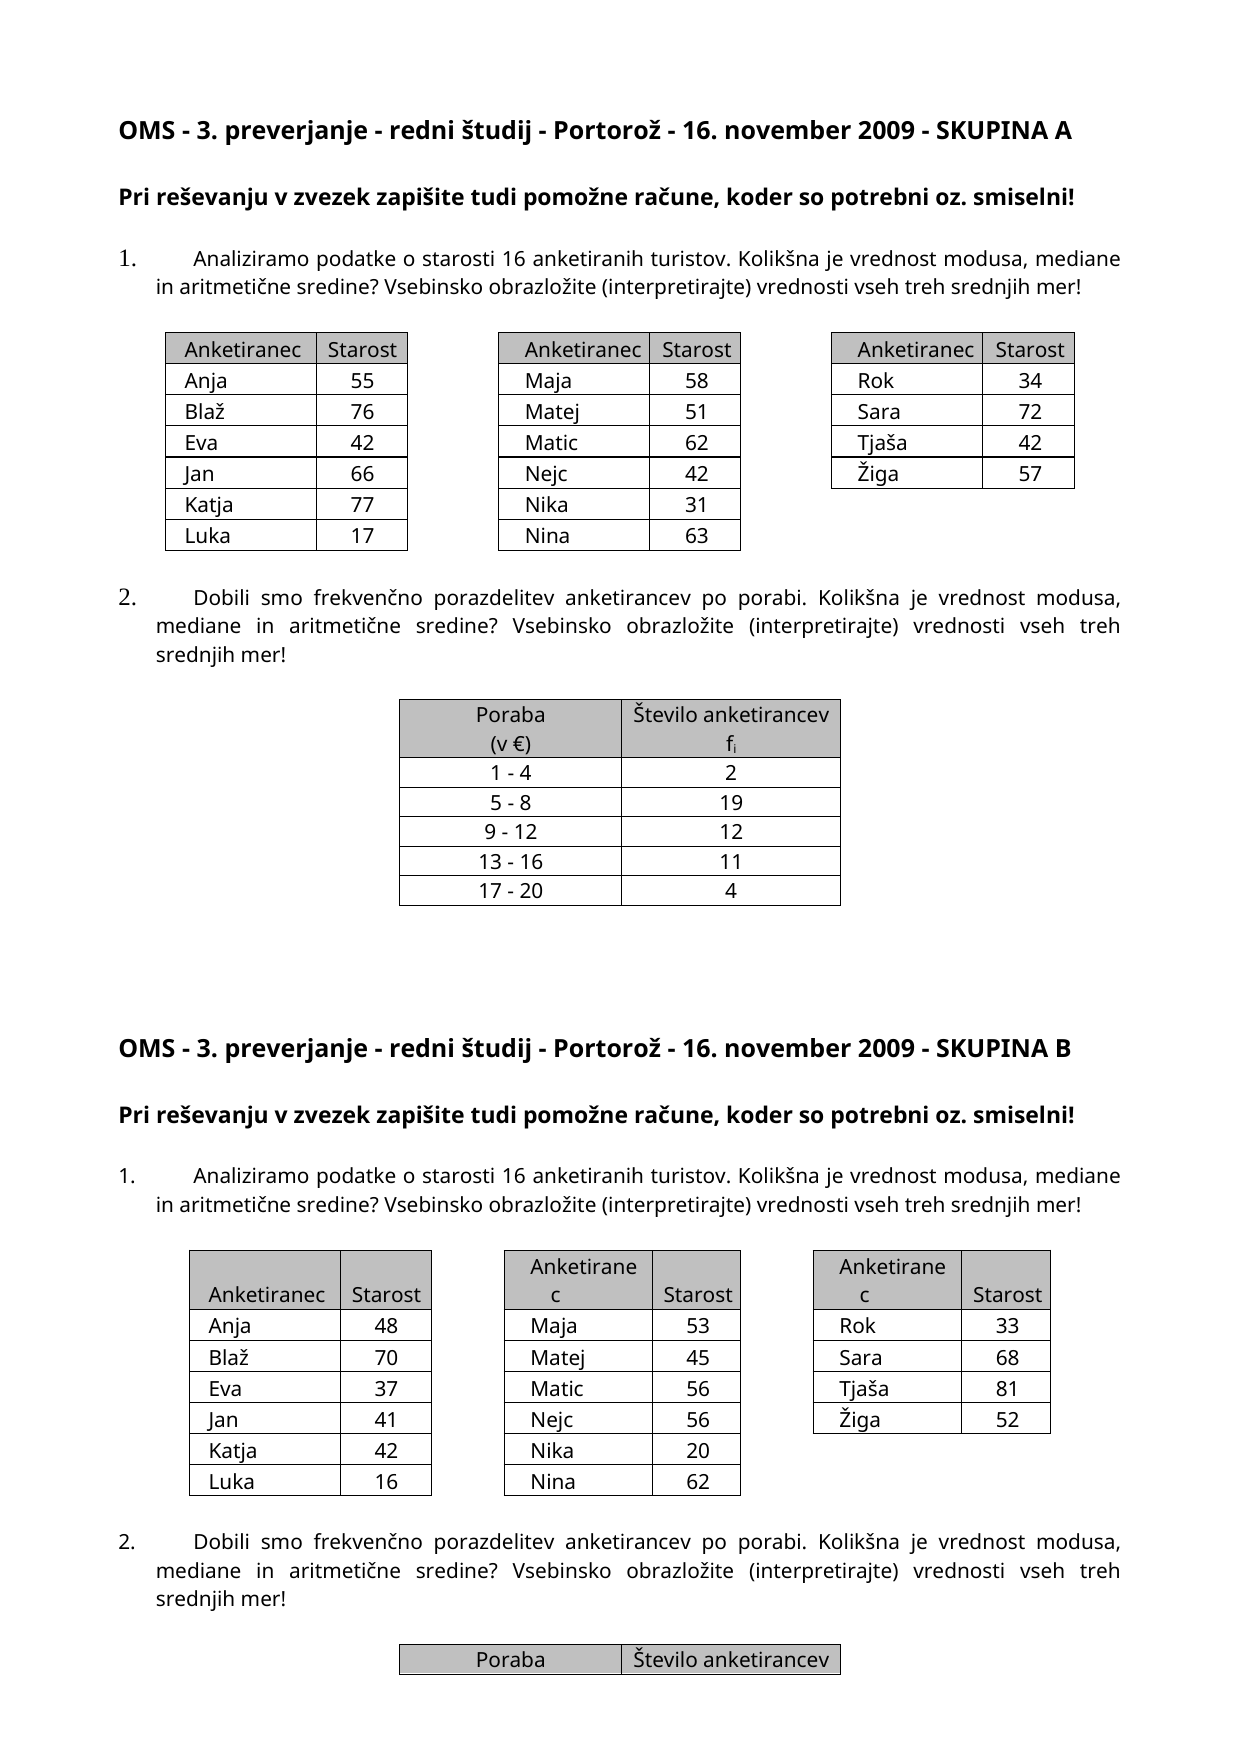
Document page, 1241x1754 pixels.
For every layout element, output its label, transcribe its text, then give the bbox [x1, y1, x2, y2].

text Pri reševanju v zvezek zapišite tudi pomožne račune, koder so potrebni oz. smiselni! [118, 1099, 1122, 1130]
table_cell 48 [341, 1310, 431, 1340]
table_cell 4 [622, 876, 840, 905]
table_cell 52 [962, 1403, 1050, 1433]
table_cell [741, 425, 831, 456]
list Analiziramo podatke o starosti 16 anketiranih turistov. Kolikšna je vrednost modusa, mediane in aritmetične sredine? Vsebinsko obrazložite (interpretirajte) vrednosti vseh treh srednjih mer! [118, 243, 1122, 301]
table_cell 81 [962, 1372, 1050, 1402]
table_cell Eva [166, 426, 316, 456]
table_cell [741, 488, 1074, 518]
table_cell Rok [832, 364, 982, 394]
table_cell Eva [190, 1372, 340, 1402]
table_header Število anketirancev fi [622, 700, 840, 757]
table_cell Anja [190, 1310, 340, 1340]
table_cell 41 [341, 1403, 431, 1433]
table_cell [741, 1402, 813, 1433]
table_header [741, 1250, 813, 1309]
table_cell 33 [962, 1310, 1050, 1340]
table_cell [741, 519, 1074, 549]
table_cell 62 [653, 1465, 740, 1495]
table_cell [741, 1340, 813, 1371]
table_cell [432, 1371, 504, 1402]
table_cell 72 [983, 395, 1074, 425]
table_cell Tjaša [814, 1372, 961, 1402]
table_cell Matic [505, 1372, 652, 1402]
table_header [408, 332, 498, 363]
table_cell [432, 1464, 504, 1495]
table_cell 76 [317, 395, 407, 425]
table_cell 70 [341, 1341, 431, 1371]
table_cell Anja [166, 364, 316, 394]
table_cell [432, 1433, 504, 1464]
table_cell 20 [653, 1434, 740, 1464]
text OMS - 3. preverjanje - redni študij - Portorož - 16. november 2009 - SKUPINA B [118, 1031, 1122, 1065]
table_cell Rok [814, 1310, 961, 1340]
table_cell [741, 363, 831, 394]
table_cell [408, 363, 498, 394]
table_cell 53 [653, 1310, 740, 1340]
table_cell 17 [317, 520, 407, 549]
table_cell 42 [650, 458, 740, 487]
table_cell Matej [505, 1341, 652, 1371]
table_cell 5 - 8 [400, 788, 621, 816]
table_cell Nejc [505, 1403, 652, 1433]
table_cell Jan [190, 1403, 340, 1433]
table_header Starost [317, 333, 407, 363]
table_header Anketiranec [832, 333, 982, 363]
table_cell Blaž [190, 1341, 340, 1371]
table_cell 63 [650, 520, 740, 549]
table_cell 31 [650, 489, 740, 518]
table_header Starost [653, 1251, 740, 1309]
list Dobili smo frekvenčno porazdelitev anketirancev po porabi. Kolikšna je vrednost modusa, mediane in aritmetične sredine? Vsebinsko obrazložite (interpretirajte) vrednosti vseh treh srednjih mer! [118, 1527, 1122, 1613]
table_cell Maja [499, 364, 649, 394]
table_cell [432, 1402, 504, 1433]
table_header Starost [341, 1251, 431, 1309]
table_cell [432, 1309, 504, 1340]
table_cell Katja [166, 489, 316, 518]
table_cell 56 [653, 1372, 740, 1402]
table_header Starost [962, 1251, 1050, 1309]
table_cell Žiga [832, 458, 982, 487]
table_cell 9 - 12 [400, 817, 621, 846]
table_cell [408, 456, 498, 487]
table_cell 2 [622, 758, 840, 787]
table_cell Katja [190, 1434, 340, 1464]
table_cell 68 [962, 1341, 1050, 1371]
table_cell [741, 1371, 813, 1402]
table_cell 12 [622, 817, 840, 846]
table_cell 77 [317, 489, 407, 518]
table_header Starost [650, 333, 740, 363]
table_header Anketiranec [814, 1251, 961, 1309]
table_cell 17 - 20 [400, 876, 621, 905]
table_cell [741, 456, 831, 487]
table_cell 55 [317, 364, 407, 394]
text Pri reševanju v zvezek zapišite tudi pomožne račune, koder so potrebni oz. smiselni! [118, 181, 1122, 212]
table_cell 42 [983, 426, 1074, 456]
table_cell [741, 394, 831, 425]
table_cell 58 [650, 364, 740, 394]
table_cell 37 [341, 1372, 431, 1402]
table_cell 57 [983, 458, 1074, 487]
table_cell Luka [166, 520, 316, 549]
table_cell Žiga [814, 1403, 961, 1433]
text OMS - 3. preverjanje - redni študij - Portorož - 16. november 2009 - SKUPINA A [118, 112, 1122, 146]
table_header Anketiranec [166, 333, 316, 363]
table_header Anketiranec [505, 1251, 652, 1309]
table_cell 45 [653, 1341, 740, 1371]
table_cell Matic [499, 426, 649, 456]
table_cell 1 - 4 [400, 758, 621, 787]
table_cell 42 [317, 426, 407, 456]
table_cell 56 [653, 1403, 740, 1433]
table_cell 11 [622, 847, 840, 875]
table_cell 62 [650, 426, 740, 456]
table_cell [408, 425, 498, 456]
table_cell 13 - 16 [400, 847, 621, 875]
table_cell 19 [622, 788, 840, 816]
table_cell Nejc [499, 458, 649, 487]
table_cell Maja [505, 1310, 652, 1340]
table_cell Blaž [166, 395, 316, 425]
table_cell [741, 1464, 1051, 1495]
table_cell [408, 519, 498, 549]
table_header [432, 1250, 504, 1309]
table_cell [408, 488, 498, 518]
table_header [741, 332, 831, 363]
table_cell Nika [499, 489, 649, 518]
table_cell Matej [499, 395, 649, 425]
table_header Poraba [400, 1645, 621, 1673]
table_cell [432, 1340, 504, 1371]
table_cell Nika [505, 1434, 652, 1464]
table_cell 34 [983, 364, 1074, 394]
table_cell Jan [166, 458, 316, 487]
table_cell [408, 394, 498, 425]
table_cell [741, 1433, 1051, 1464]
table_cell 42 [341, 1434, 431, 1464]
list Analiziramo podatke o starosti 16 anketiranih turistov. Kolikšna je vrednost modusa, mediane in aritmetične sredine? Vsebinsko obrazložite (interpretirajte) vrednosti vseh treh srednjih mer! [118, 1161, 1122, 1218]
table_header Število anketirancev [622, 1645, 840, 1673]
table_cell Nina [505, 1465, 652, 1495]
table_cell [741, 1309, 813, 1340]
table_cell Sara [832, 395, 982, 425]
list Dobili smo frekvenčno porazdelitev anketirancev po porabi. Kolikšna je vrednost modusa, mediane in aritmetične sredine? Vsebinsko obrazložite (interpretirajte) vrednosti vseh treh srednjih mer! [118, 582, 1122, 668]
table_cell 66 [317, 458, 407, 487]
table_header Poraba (v €) [400, 700, 621, 757]
table_cell Sara [814, 1341, 961, 1371]
table_cell Nina [499, 520, 649, 549]
table_cell 16 [341, 1465, 431, 1495]
table_header Anketiranec [499, 333, 649, 363]
table_cell Tjaša [832, 426, 982, 456]
table_header Starost [983, 333, 1074, 363]
table_header Anketiranec [190, 1251, 340, 1309]
table_cell Luka [190, 1465, 340, 1495]
table_cell 51 [650, 395, 740, 425]
